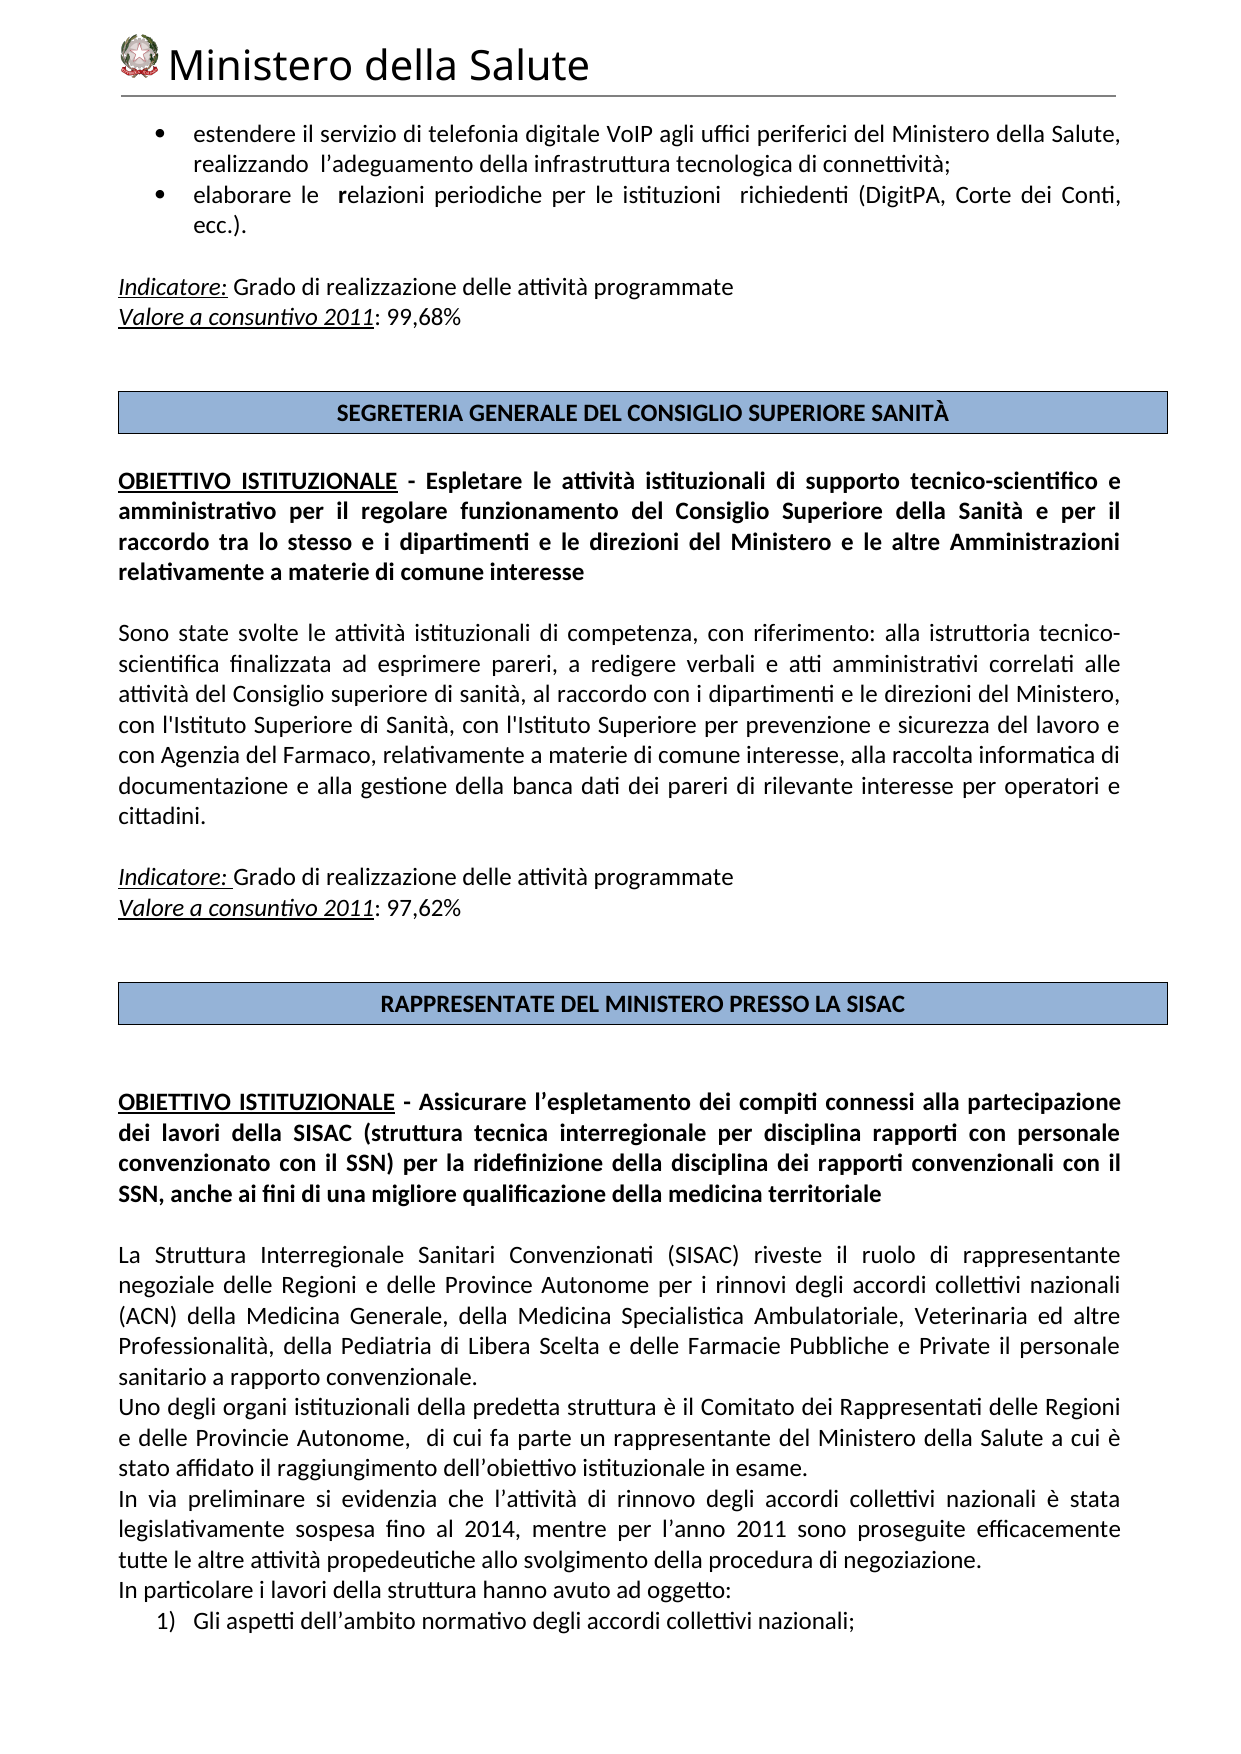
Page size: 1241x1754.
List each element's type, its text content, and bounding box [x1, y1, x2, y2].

table_header SEGRETERIA GENERALE DEL CONSIGLIO SUPERIORE SANITÀ [119, 392, 1167, 433]
text Indicatore: Grado di realizzazione delle attività programmate [118, 862, 1122, 892]
text Valore a consuntivo 2011: 99,68% [118, 301, 1122, 332]
text La Struttura Interregionale Sanitari Convenzionati (SISAC) riveste il ruolo di rappresentante negoziale delle Regioni e delle Province Autonome per i rinnovi degli accordi collettivi nazionali (ACN) della Medicina Generale, della Medicina Specialistica Ambulatoriale, Veterinaria ed altre Professionalità, della Pediatria di Libera Scelta e delle Farmacie Pubbliche e Private il personale sanitario a rapporto convenzionale. [118, 1239, 1122, 1391]
text In particolare i lavori della struttura hanno avuto ad oggetto: [118, 1574, 1122, 1605]
text Sono state svolte le attività istituzionali di competenza, con riferimento: alla istruttoria tecnico-scientifica finalizzata ad esprimere pareri, a redigere verbali e atti amministrativi correlati alle attività del Consiglio superiore di sanità, al raccordo con i dipartimenti e le direzioni del Ministero, con l'Istituto Superiore di Sanità, con l'Istituto Superiore per prevenzione e sicurezza del lavoro e con Agenzia del Farmaco, relativamente a materie di comune interesse, alla raccolta informatica di documentazione e alla gestione della banca dati dei pareri di rilevante interesse per operatori e cittadini. [118, 617, 1122, 831]
text Uno degli organi istituzionali della predetta struttura è il Comitato dei Rappresentati delle Regioni e delle Provincie Autonome, di cui fa parte un rappresentante del Ministero della Salute a cui è stato affidato il raggiungimento dell’obiettivo istituzionale in esame. [118, 1391, 1122, 1483]
list elaborare le relazioni periodiche per le istituzioni richiedenti (DigitPA, Corte dei Conti, ecc.). [156, 179, 1122, 240]
text In via preliminare si evidenzia che l’attività di rinnovo degli accordi collettivi nazionali è stata legislativamente sospesa fino al 2014, mentre per l’anno 2011 sono proseguite efficacemente tutte le altre attività propedeutiche allo svolgimento della procedura di negoziazione. [118, 1483, 1122, 1574]
text OBIETTIVO ISTITUZIONALE - Espletare le attività istituzionali di supporto tecnico-scientifico e amministrativo per il regolare funzionamento del Consiglio Superiore della Sanità e per il raccordo tra lo stesso e i dipartimenti e le direzioni del Ministero e le altre Amministrazioni relativamente a materie di comune interesse [118, 465, 1122, 587]
list estendere il servizio di telefonia digitale VoIP agli uffici periferici del Ministero della Salute, realizzando l’adeguamento della infrastruttura tecnologica di connettività; [156, 118, 1122, 179]
picture [119, 32, 161, 80]
text Indicatore: Grado di realizzazione delle attività programmate [118, 271, 1122, 301]
list Gli aspetti dell’ambito normativo degli accordi collettivi nazionali; [156, 1605, 1122, 1636]
text Valore a consuntivo 2011: 97,62% [118, 892, 1122, 923]
text OBIETTIVO ISTITUZIONALE - Assicurare l’espletamento dei compiti connessi alla partecipazione dei lavori della SISAC (struttura tecnica interregionale per disciplina rapporti con personale convenzionato con il SSN) per la ridefinizione della disciplina dei rapporti convenzionali con il SSN, anche ai fini di una migliore qualificazione della medicina territoriale [118, 1086, 1122, 1208]
table_header RAPPRESENTATE DEL MINISTERO PRESSO LA SISAC [119, 983, 1167, 1024]
